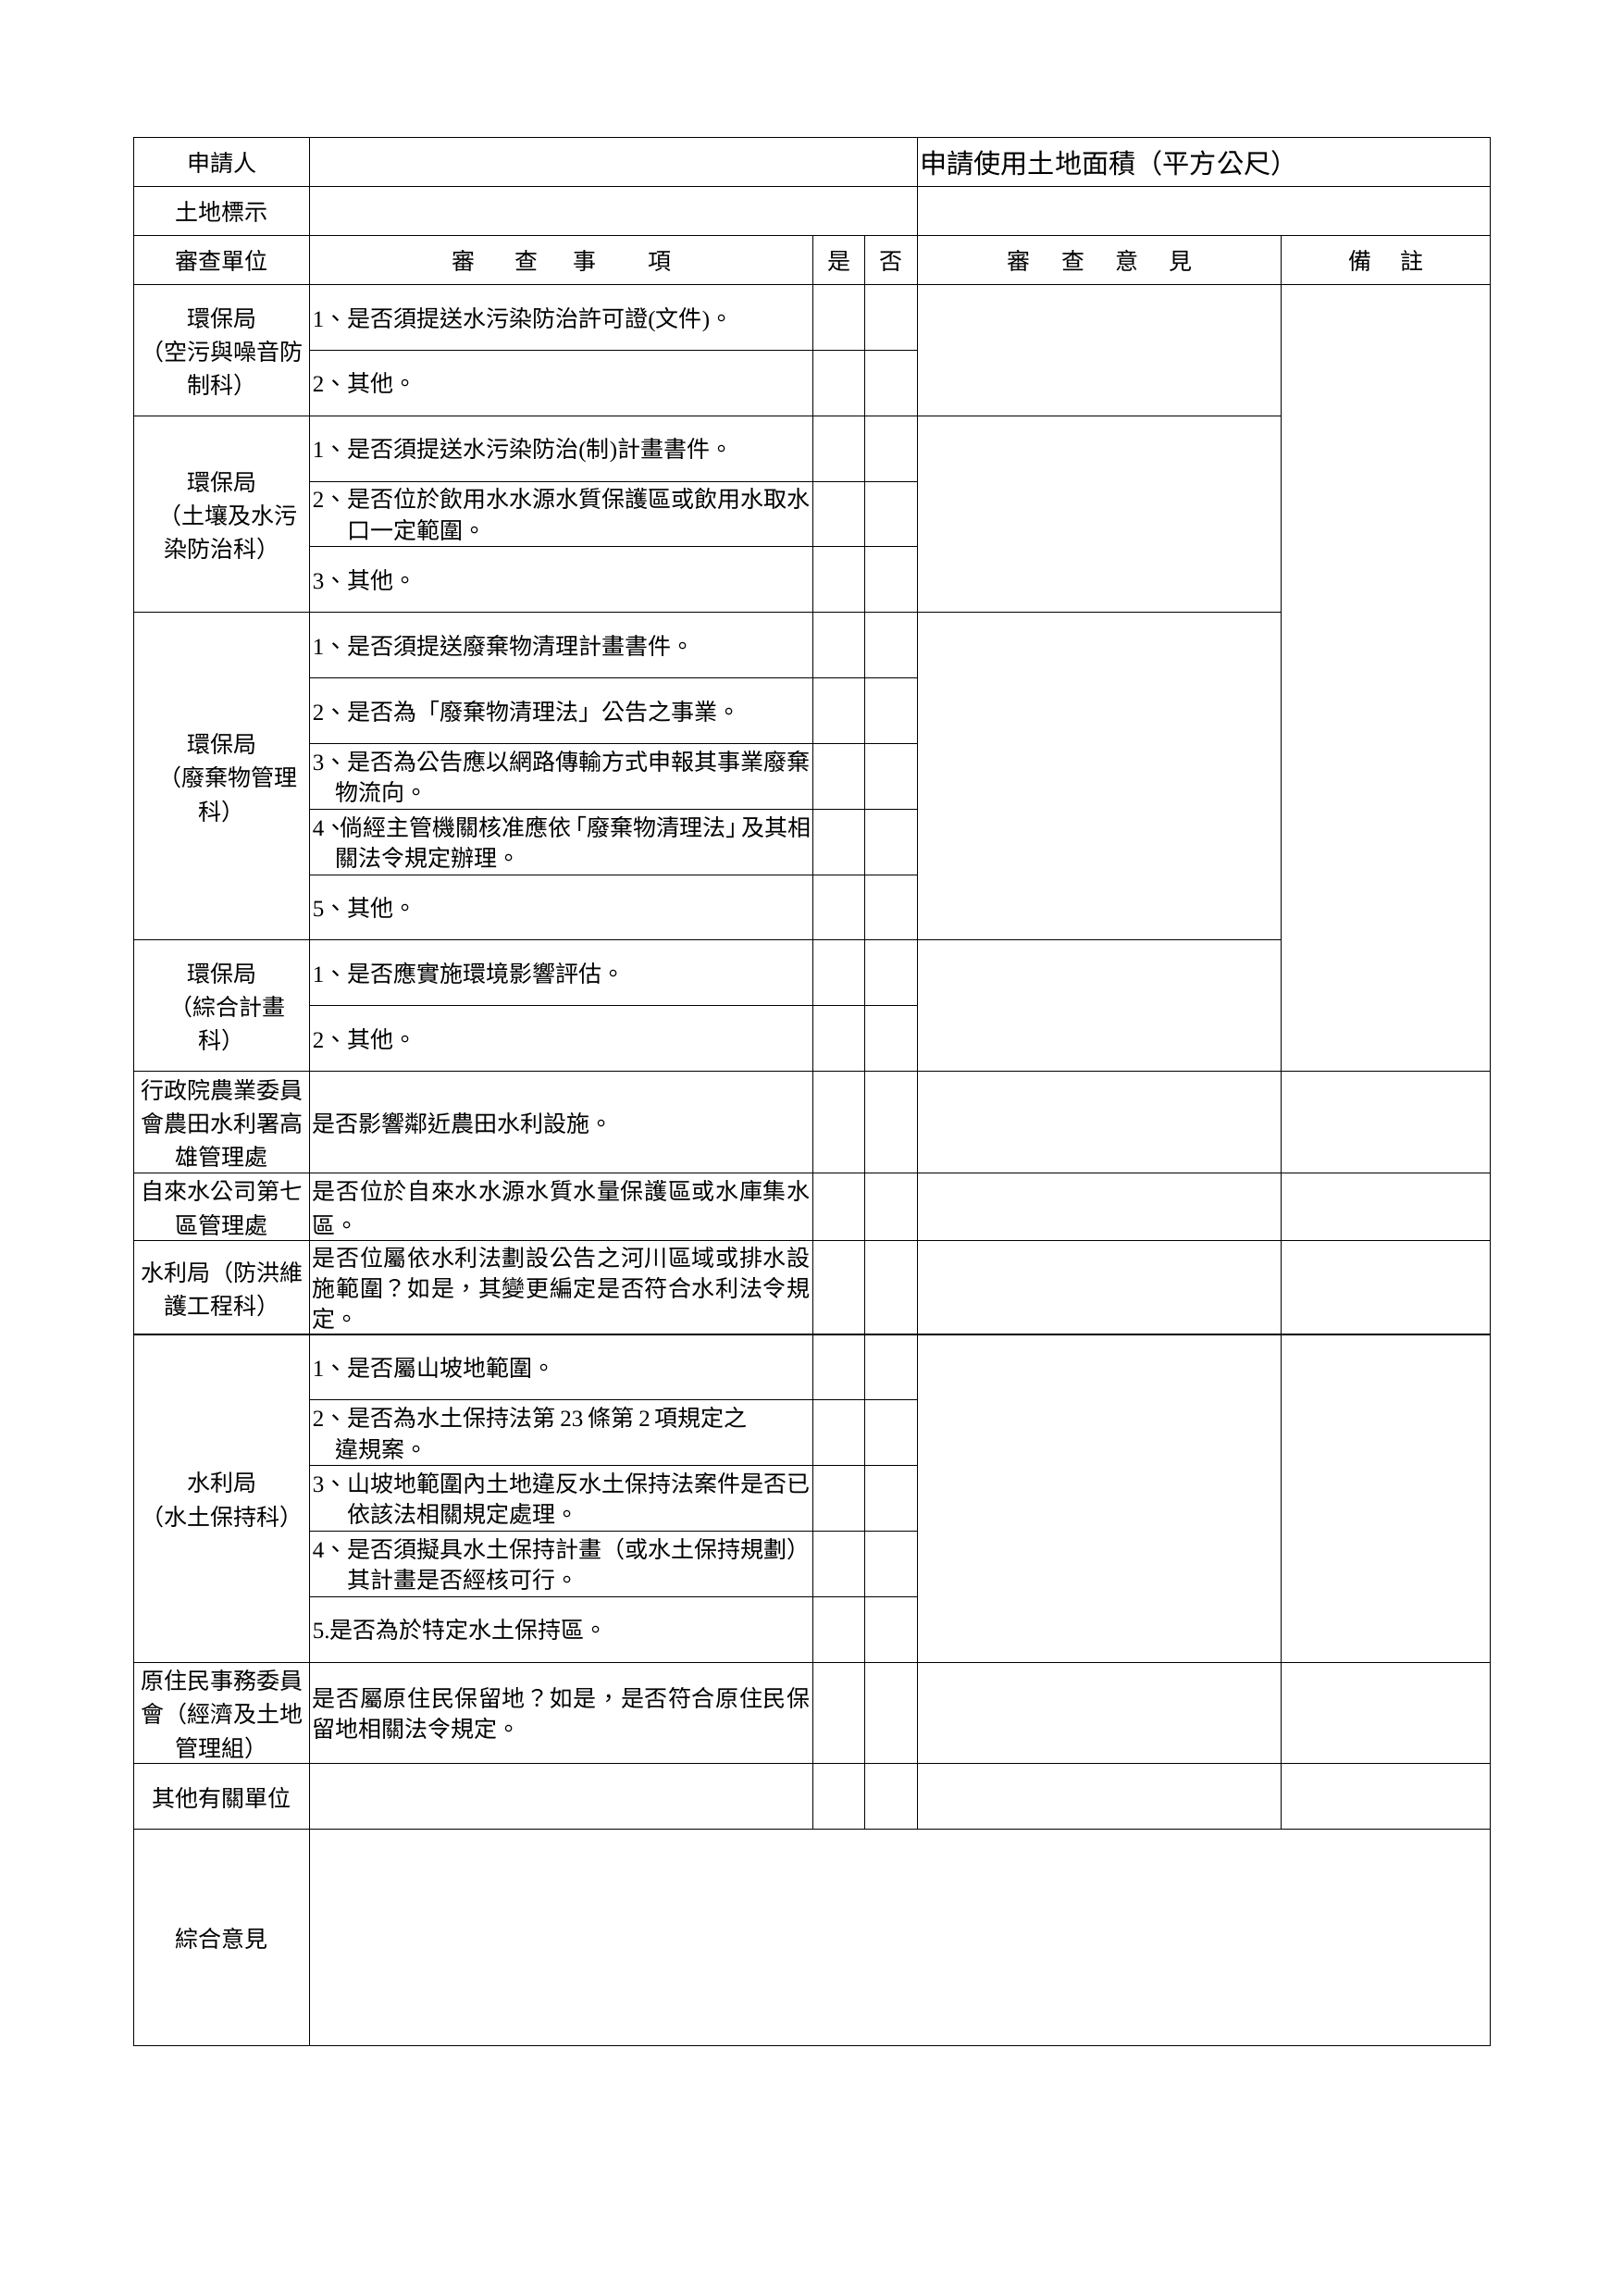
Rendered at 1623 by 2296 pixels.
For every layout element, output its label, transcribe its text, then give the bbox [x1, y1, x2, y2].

table_cell [813, 1173, 864, 1240]
table_cell [813, 1663, 864, 1763]
table_cell [918, 1241, 1281, 1334]
table_cell [865, 940, 917, 1005]
table_cell [813, 678, 864, 743]
table_cell 2、是否位於飲用水水源水質保護區或飲用水取水口一定範圍。 [310, 482, 812, 546]
table_cell 審 查 意 見 [918, 236, 1281, 284]
table_cell 5、其他。 [310, 875, 812, 939]
table_cell 自來水公司第七區管理處 [134, 1173, 309, 1240]
table_cell 行政院農業委員會農田水利署高雄管理處 [134, 1072, 309, 1173]
table_cell 是否位屬依水利法劃設公告之河川區域或排水設施範圍？如是，其變更編定是否符合水利法令規定。 [310, 1241, 812, 1334]
table_cell 3、其他。 [310, 547, 812, 612]
table_cell [865, 1764, 917, 1829]
table_cell 3、山坡地範圍內土地違反水土保持法案件是否已依該法相關規定處理。 [310, 1466, 812, 1531]
table_cell [813, 875, 864, 939]
table_cell 環保局 （土壤及水污染防治科） [134, 416, 309, 612]
table_cell [865, 1663, 917, 1763]
table_cell [865, 285, 917, 350]
table_cell 1、是否應實施環境影響評估。 [310, 940, 812, 1005]
table_cell [813, 351, 864, 416]
table_cell 5.是否為於特定水土保持區。 [310, 1597, 812, 1662]
table_cell [1282, 285, 1490, 1071]
table_cell [813, 1532, 864, 1596]
table_cell 環保局 （空污與噪音防制科） [134, 285, 309, 416]
table_cell [865, 1400, 917, 1465]
table_cell [918, 1072, 1281, 1173]
table_cell [918, 285, 1281, 416]
table_cell [813, 1466, 864, 1531]
table_cell 水利局（防洪維護工程科） [134, 1241, 309, 1334]
table_cell [813, 1335, 864, 1399]
table_cell 土地標示 [134, 187, 309, 235]
table_cell [918, 613, 1281, 939]
table_cell 4、倘經主管機關核准應依「廢棄物清理法」及其相關法令規定辦理。 [310, 810, 812, 874]
table_cell 1、是否屬山坡地範圍。 [310, 1335, 812, 1399]
table_header 申請使用土地面積（平方公尺） [918, 138, 1490, 186]
table_cell [813, 744, 864, 809]
table_cell [813, 810, 864, 874]
table_header 申請人 [134, 138, 309, 186]
table_cell [865, 1532, 917, 1596]
table_cell [813, 482, 864, 546]
table_cell [310, 187, 917, 235]
table_cell [865, 678, 917, 743]
table_cell [865, 1335, 917, 1399]
table_cell 環保局 （綜合計畫科） [134, 940, 309, 1071]
table_cell [865, 810, 917, 874]
table_cell [918, 416, 1281, 612]
table_cell [865, 416, 917, 480]
table_cell 2、其他。 [310, 1006, 812, 1071]
table_cell [865, 1173, 917, 1240]
table_cell [1282, 1764, 1490, 1829]
table_cell [865, 613, 917, 677]
table_cell [918, 1335, 1281, 1662]
table_cell 2、是否為水土保持法第23條第2項規定之 違規案。 [310, 1400, 812, 1465]
table_cell 1、是否須提送水污染防治(制)計畫書件。 [310, 416, 812, 480]
table_cell [1282, 1663, 1490, 1763]
table_cell 是否影響鄰近農田水利設施。 [310, 1072, 812, 1173]
table_cell [1282, 1072, 1490, 1173]
table_cell 2、是否為「廢棄物清理法」公告之事業。 [310, 678, 812, 743]
table_cell [813, 1597, 864, 1662]
table_cell 否 [865, 236, 917, 284]
table_cell 1、是否須提送水污染防治許可證(文件)。 [310, 285, 812, 350]
table_cell [813, 940, 864, 1005]
table_cell 4、是否須擬具水土保持計畫（或水土保持規劃）其計畫是否經核可行。 [310, 1532, 812, 1596]
table_cell [865, 1072, 917, 1173]
table_cell [813, 1072, 864, 1173]
table_cell 環保局 （廢棄物管理科） [134, 613, 309, 939]
table_cell [865, 482, 917, 546]
table_cell 2、其他。 [310, 351, 812, 416]
table_cell [865, 1006, 917, 1071]
table_cell [813, 1241, 864, 1334]
table_cell 3、是否為公告應以網路傳輸方式申報其事業廢棄物流向。 [310, 744, 812, 809]
table_cell [1282, 1241, 1490, 1334]
table_cell [865, 1466, 917, 1531]
table_cell [918, 1663, 1281, 1763]
table_header [310, 138, 917, 186]
table_cell 審查單位 [134, 236, 309, 284]
table_cell [865, 875, 917, 939]
table_cell [813, 1400, 864, 1465]
table_cell [865, 1597, 917, 1662]
table_cell [1282, 1335, 1490, 1662]
table_cell 原住民事務委員會（經濟及土地管理組） [134, 1663, 309, 1763]
table_cell 其他有關單位 [134, 1764, 309, 1829]
table_cell [310, 1830, 1490, 2045]
table_cell [813, 613, 864, 677]
table_cell 備 註 [1282, 236, 1490, 284]
table_cell [310, 1764, 812, 1829]
table_cell [865, 744, 917, 809]
table_cell [813, 547, 864, 612]
table_cell 水利局 （水土保持科） [134, 1335, 309, 1662]
table_cell 審 查 事 項 [310, 236, 812, 284]
table_cell [918, 1173, 1281, 1240]
table_cell [918, 187, 1490, 235]
table_cell [813, 1006, 864, 1071]
table_cell [1282, 1173, 1490, 1240]
table_cell [865, 547, 917, 612]
table_cell [813, 285, 864, 350]
table_cell [813, 416, 864, 480]
table_cell 綜合意見 [134, 1830, 309, 2045]
table_cell [918, 1764, 1281, 1829]
table_cell 是否位於自來水水源水質水量保護區或水庫集水區。 [310, 1173, 812, 1240]
table_cell [813, 1764, 864, 1829]
table_cell 是否屬原住民保留地？如是，是否符合原住民保留地相關法令規定。 [310, 1663, 812, 1763]
table_cell [918, 940, 1281, 1071]
table_cell [865, 351, 917, 416]
table_cell [865, 1241, 917, 1334]
table_cell 是 [813, 236, 864, 284]
table_cell 1、是否須提送廢棄物清理計畫書件。 [310, 613, 812, 677]
